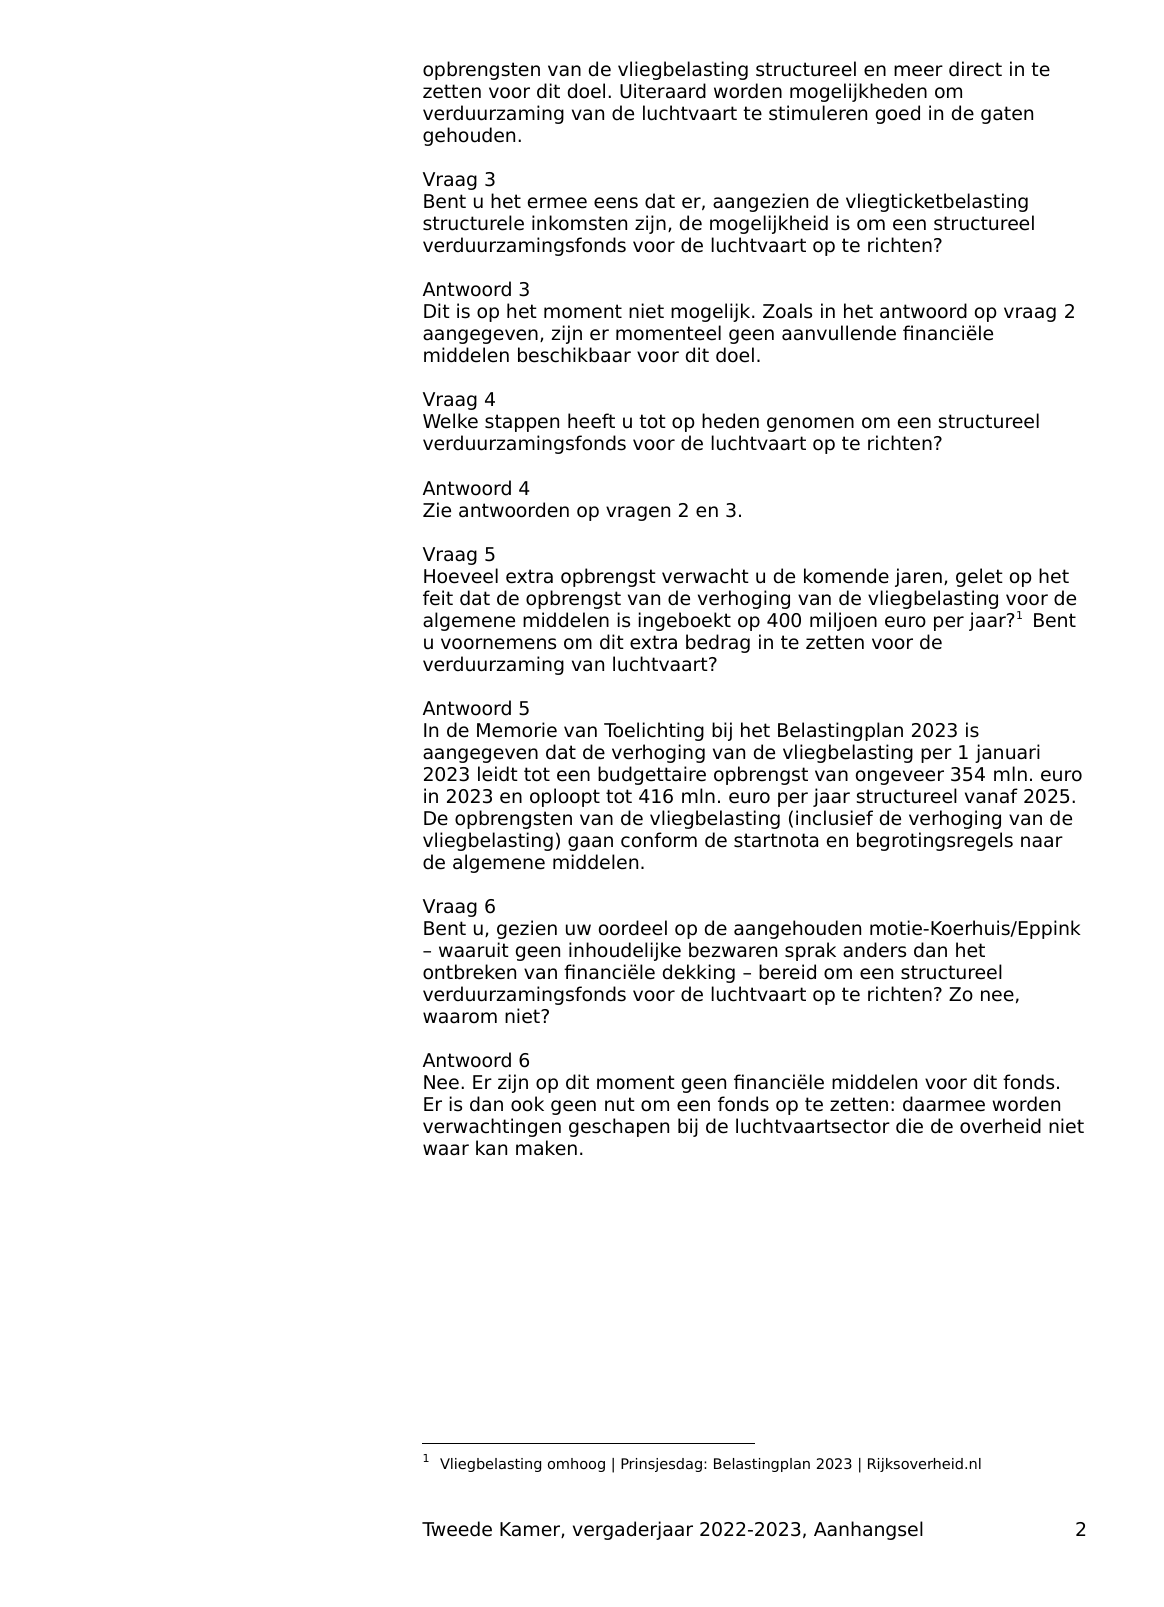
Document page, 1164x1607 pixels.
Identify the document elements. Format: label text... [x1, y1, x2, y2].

text Zie antwoorden op vragen 2 en 3. [422, 499, 1087, 521]
text opbrengsten van de vliegbelasting structureel en meer direct in te zetten voor dit doel. Uiteraard worden mogelijkheden om verduurzaming van de luchtvaart te stimuleren goed in de gaten gehouden. [422, 59, 1087, 147]
text Antwoord 4 [422, 477, 1087, 499]
text Antwoord 3 [422, 279, 1087, 301]
text Vliegbelasting omhoog | Prinsjesdag: Belastingplan 2023 | Rijksoverheid.nl [422, 1452, 1087, 1474]
text Bent u het ermee eens dat er, aangezien de vliegticketbelasting structurele inkomsten zijn, de mogelijkheid is om een structureel verduurzamingsfonds voor de luchtvaart op te richten? [422, 191, 1087, 257]
text Antwoord 6 [422, 1050, 1087, 1072]
text Welke stappen heeft u tot op heden genomen om een structureel verduurzamingsfonds voor de luchtvaart op te richten? [422, 411, 1087, 455]
text Bent u, gezien uw oordeel op de aangehouden motie-Koerhuis/Eppink – waaruit geen inhoudelijke bezwaren sprak anders dan het ontbreken van financiële dekking – bereid om een structureel verduurzamingsfonds voor de luchtvaart op te richten? Zo nee, waarom niet? [422, 918, 1087, 1028]
text Vraag 6 [422, 896, 1087, 918]
text Dit is op het moment niet mogelijk. Zoals in het antwoord op vraag 2 aangegeven, zijn er momenteel geen aanvullende financiële middelen beschikbaar voor dit doel. [422, 301, 1087, 367]
text In de Memorie van Toelichting bij het Belastingplan 2023 is aangegeven dat de verhoging van de vliegbelasting per 1 januari 2023 leidt tot een budgettaire opbrengst van ongeveer 354 mln. euro in 2023 en oploopt tot 416 mln. euro per jaar structureel vanaf 2025. De opbrengsten van de vliegbelasting (inclusief de verhoging van de vliegbelasting) gaan conform de startnota en begrotingsregels naar de algemene middelen. [422, 720, 1087, 873]
text Hoeveel extra opbrengst verwacht u de komende jaren, gelet op het feit dat de opbrengst van de verhoging van de vliegbelasting voor de algemene middelen is ingeboekt op 400 miljoen euro per jaar? Bent u voornemens om dit extra bedrag in te zetten voor de verduurzaming van luchtvaart? [422, 566, 1087, 676]
text Vraag 4 [422, 389, 1087, 411]
text Vraag 3 [422, 169, 1087, 191]
text Antwoord 5 [422, 698, 1087, 720]
text Nee. Er zijn op dit moment geen financiële middelen voor dit fonds. Er is dan ook geen nut om een fonds op te zetten: daarmee worden verwachtingen geschapen bij de luchtvaartsector die de overheid niet waar kan maken. [422, 1072, 1087, 1160]
text Vraag 5 [422, 544, 1087, 566]
